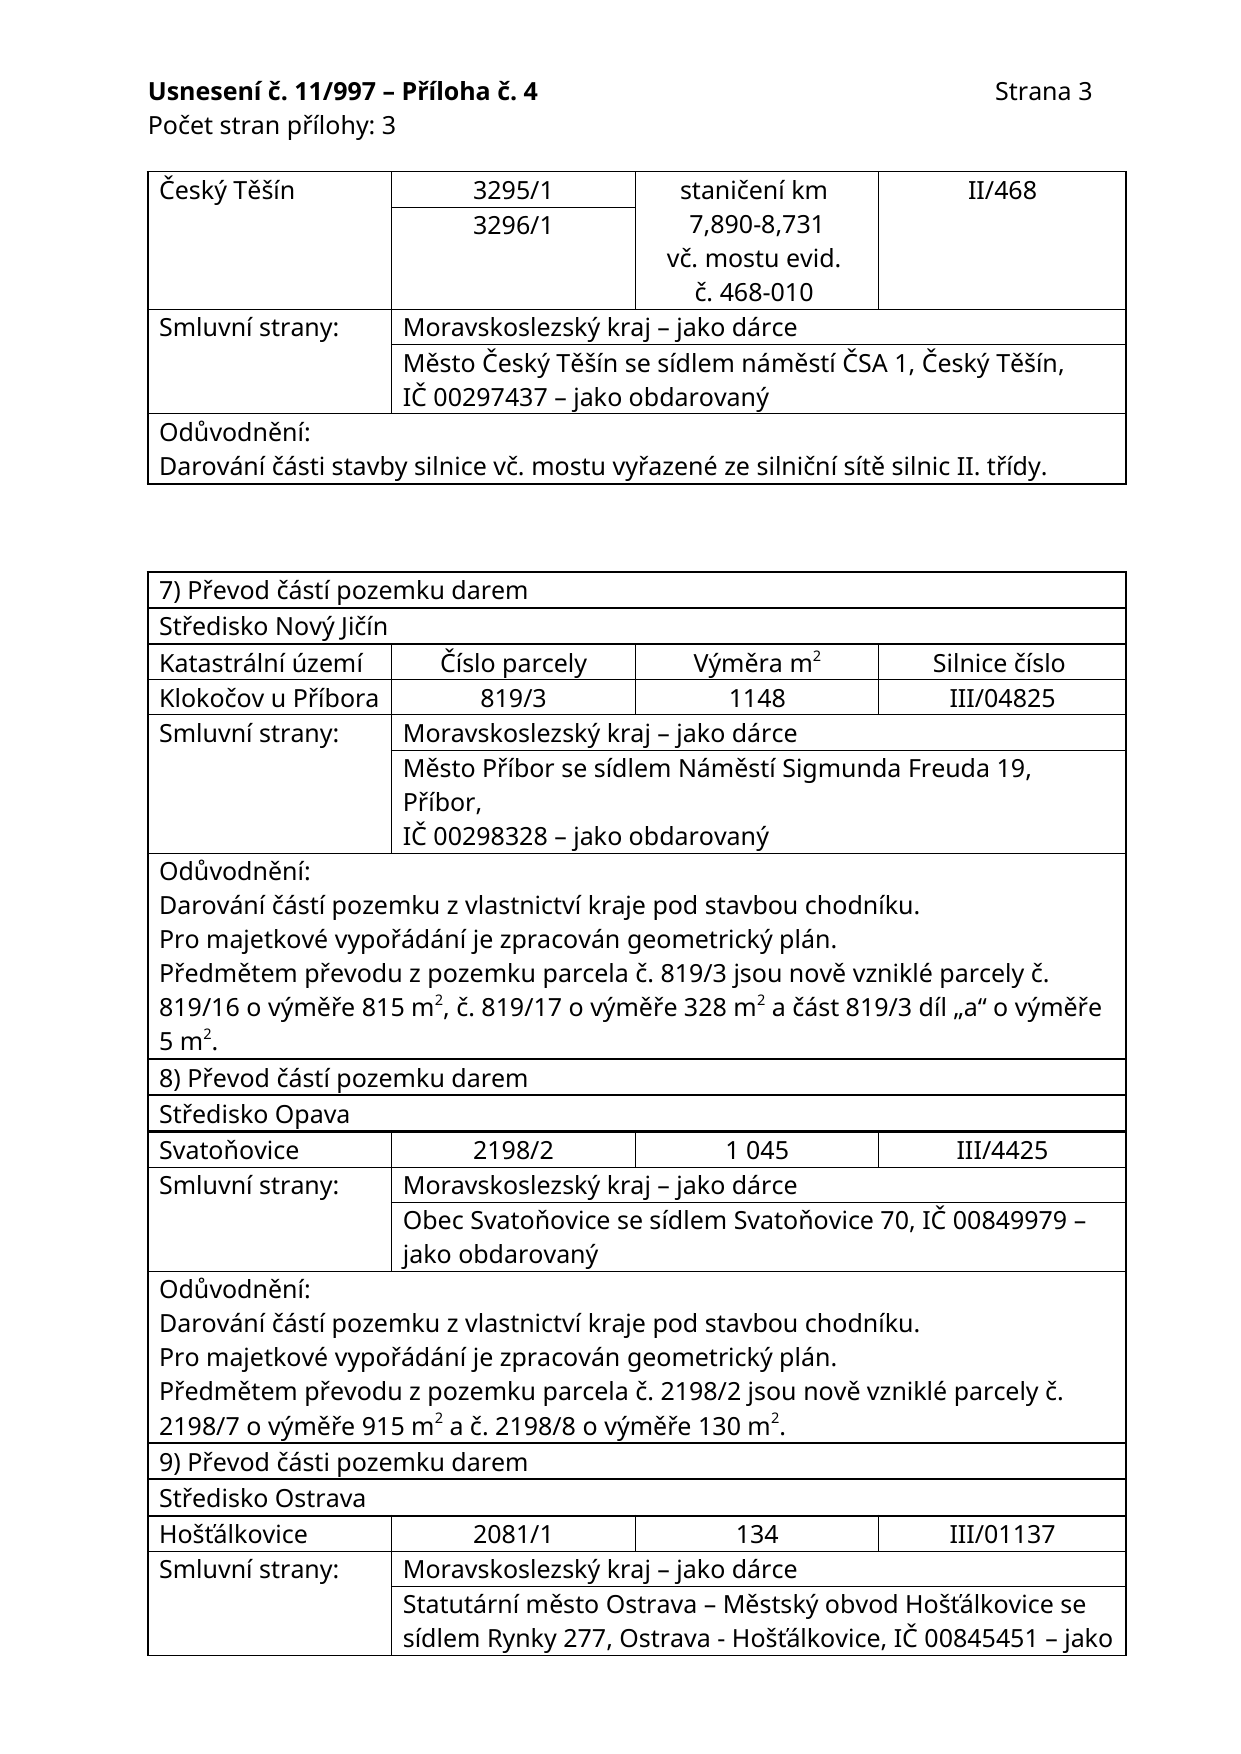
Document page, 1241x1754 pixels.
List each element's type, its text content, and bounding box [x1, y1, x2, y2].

table_cell Smluvní strany: [149, 715, 391, 853]
table_cell 3296/1 [392, 208, 635, 309]
table_cell Moravskoslezský kraj – jako dárce [392, 1168, 1125, 1202]
table_cell II/468 [879, 172, 1125, 309]
table_cell III/4425 [879, 1133, 1125, 1167]
table_cell Katastrální území [149, 645, 391, 679]
table_cell Číslo parcely [392, 645, 635, 679]
table_cell 9) Převod části pozemku darem [149, 1444, 1125, 1478]
table_cell staničení km 7,890-8,731 vč. mostu evid. č. 468-010 [636, 172, 878, 309]
table_cell Odůvodnění: Darování částí pozemku z vlastnictví kraje pod stavbou chodníku. Pro majetkové vypořádání je zpracován geometrický plán. Předmětem převodu z pozemku parcela č. 819/3 jsou nově vzniklé parcely č. 819/16 o výměře 815 m2, č. 819/17 o výměře 328 m2 a část 819/3 díl „a“ o výměře 5 m2. [149, 854, 1125, 1058]
table_cell Město Český Těšín se sídlem náměstí ČSA 1, Český Těšín, IČ 00297437 – jako obdarovaný [392, 345, 1125, 413]
table_cell 8) Převod částí pozemku darem [149, 1060, 1125, 1094]
table_cell 3295/1 [392, 172, 635, 207]
table_cell Smluvní strany: [149, 310, 391, 413]
table_cell Středisko Nový Jičín [149, 609, 1125, 643]
table_header 7) Převod částí pozemku darem [149, 573, 1125, 607]
table_cell Středisko Opava [149, 1096, 1125, 1130]
table_cell III/01137 [879, 1517, 1125, 1551]
table_cell Hošťálkovice [149, 1517, 391, 1551]
table_cell III/04825 [879, 680, 1125, 714]
table_cell Výměra m2 [636, 645, 878, 679]
table_cell Středisko Ostrava [149, 1480, 1125, 1514]
table_cell 134 [636, 1517, 878, 1551]
table_cell 2198/2 [392, 1133, 635, 1167]
table_cell Moravskoslezský kraj – jako dárce [392, 310, 1125, 344]
table_cell Svatoňovice [149, 1133, 391, 1167]
table_cell Odůvodnění: Darování částí pozemku z vlastnictví kraje pod stavbou chodníku. Pro majetkové vypořádání je zpracován geometrický plán. Předmětem převodu z pozemku parcela č. 2198/2 jsou nově vzniklé parcely č. 2198/7 o výměře 915 m2 a č. 2198/8 o výměře 130 m2. [149, 1272, 1125, 1442]
table_cell Český Těšín [149, 172, 391, 309]
table_cell Smluvní strany: [149, 1168, 391, 1271]
table_cell Moravskoslezský kraj – jako dárce [392, 715, 1125, 749]
table_cell Klokočov u Příbora [149, 680, 391, 714]
table_cell Statutární město Ostrava – Městský obvod Hošťálkovice se sídlem Rynky 277, Ostrava - Hošťálkovice, IČ 00845451 – jako [392, 1587, 1125, 1655]
table_cell 1148 [636, 680, 878, 714]
table_cell Obec Svatoňovice se sídlem Svatoňovice 70, IČ 00849979 – jako obdarovaný [392, 1203, 1125, 1271]
table_cell 2081/1 [392, 1517, 635, 1551]
table_cell Odůvodnění: Darování části stavby silnice vč. mostu vyřazené ze silniční sítě silnic II. třídy. [149, 414, 1125, 482]
table_cell 819/3 [392, 680, 635, 714]
table_cell Moravskoslezský kraj – jako dárce [392, 1552, 1125, 1586]
table_cell Silnice číslo [879, 645, 1125, 679]
table_cell Smluvní strany: [149, 1552, 391, 1655]
table_cell 1 045 [636, 1133, 878, 1167]
table_cell Město Příbor se sídlem Náměstí Sigmunda Freuda 19, Příbor, IČ 00298328 – jako obdarovaný [392, 751, 1125, 853]
